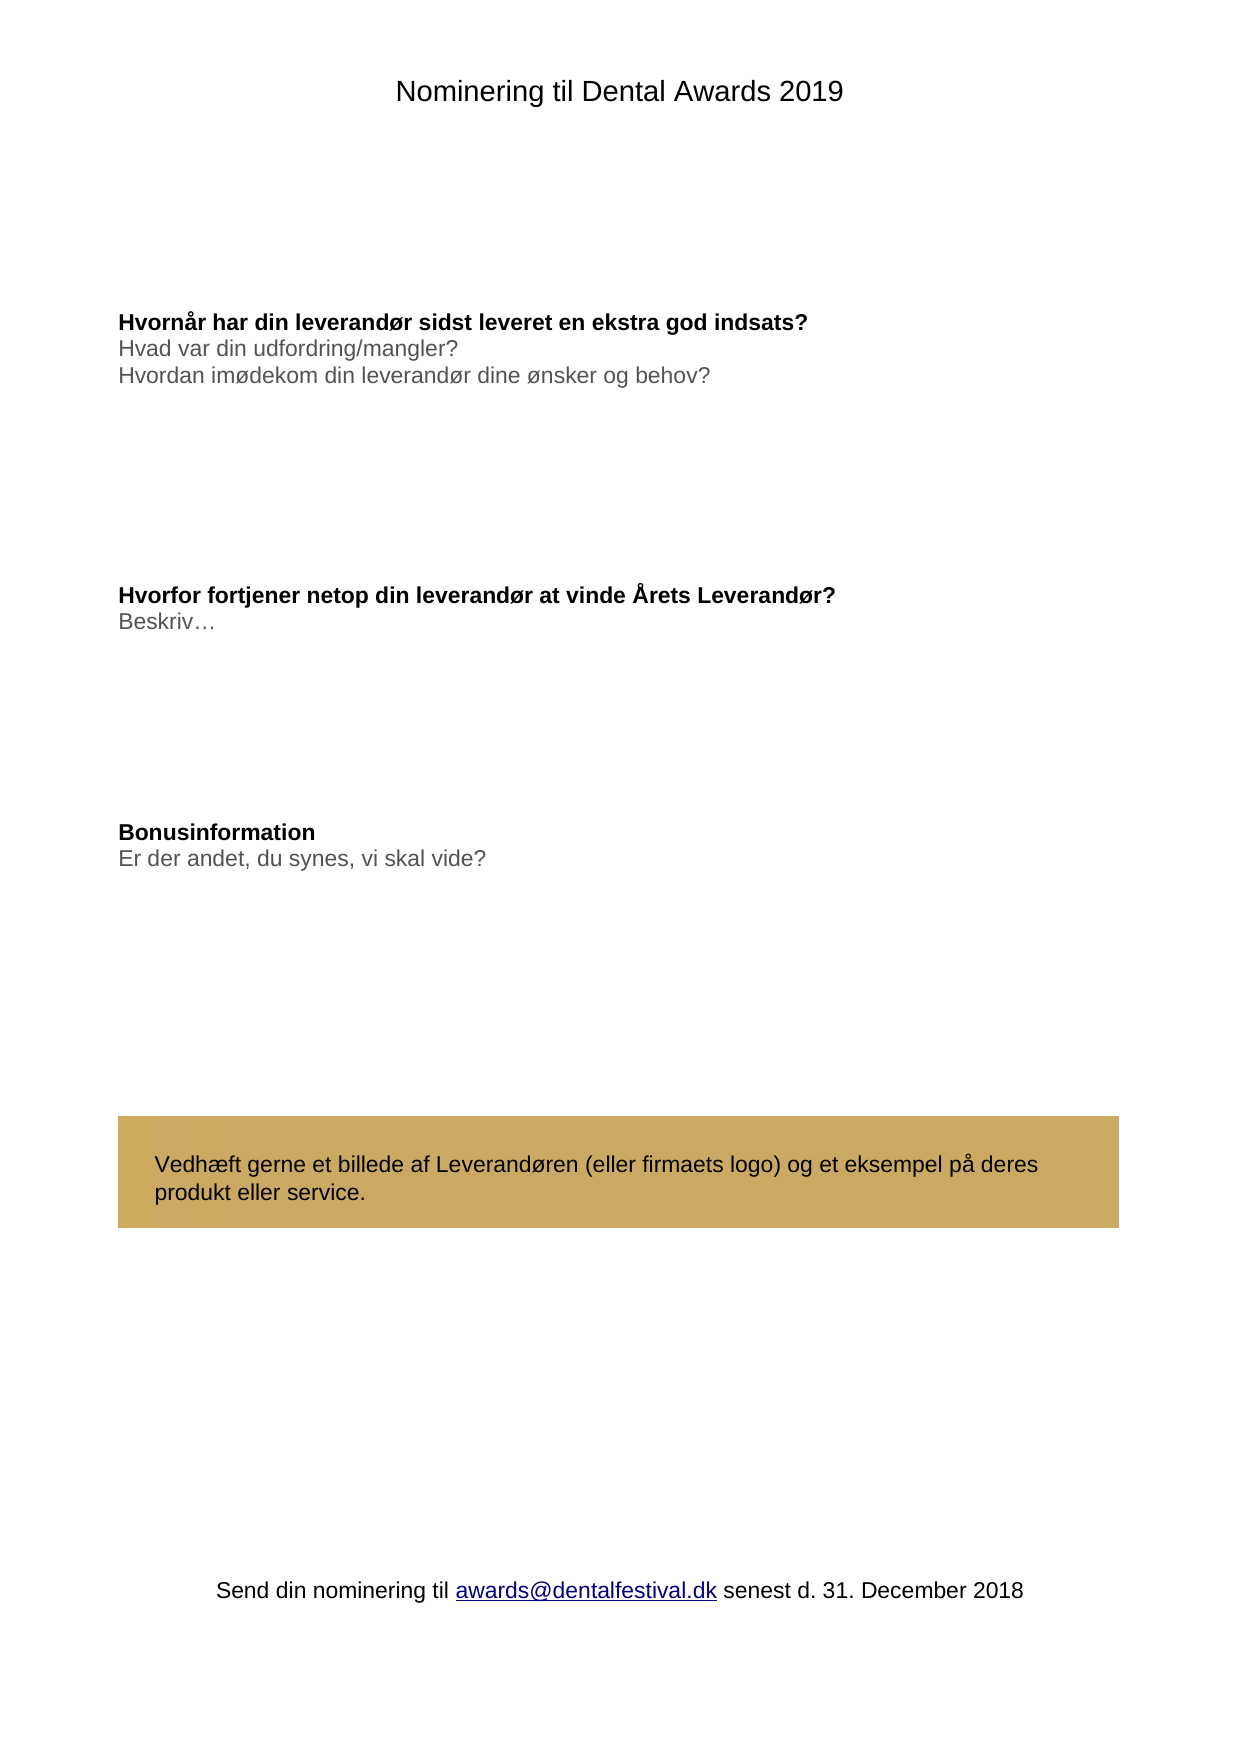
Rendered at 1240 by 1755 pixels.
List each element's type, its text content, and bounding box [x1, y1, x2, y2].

text Hvorfor fortjener netop din leverandør at vinde Årets Leverandør? [118, 582, 1121, 608]
text Bonusinformation [118, 819, 1121, 845]
text Beskriv… [118, 608, 1121, 634]
text Hvornår har din leverandør sidst leveret en ekstra god indsats? Hvad var din udfordring/mangler? Hvordan imødekom din leverandør dine ønsker og behov? [118, 309, 1121, 450]
text Er der andet, du synes, vi skal vide? [118, 845, 1121, 871]
